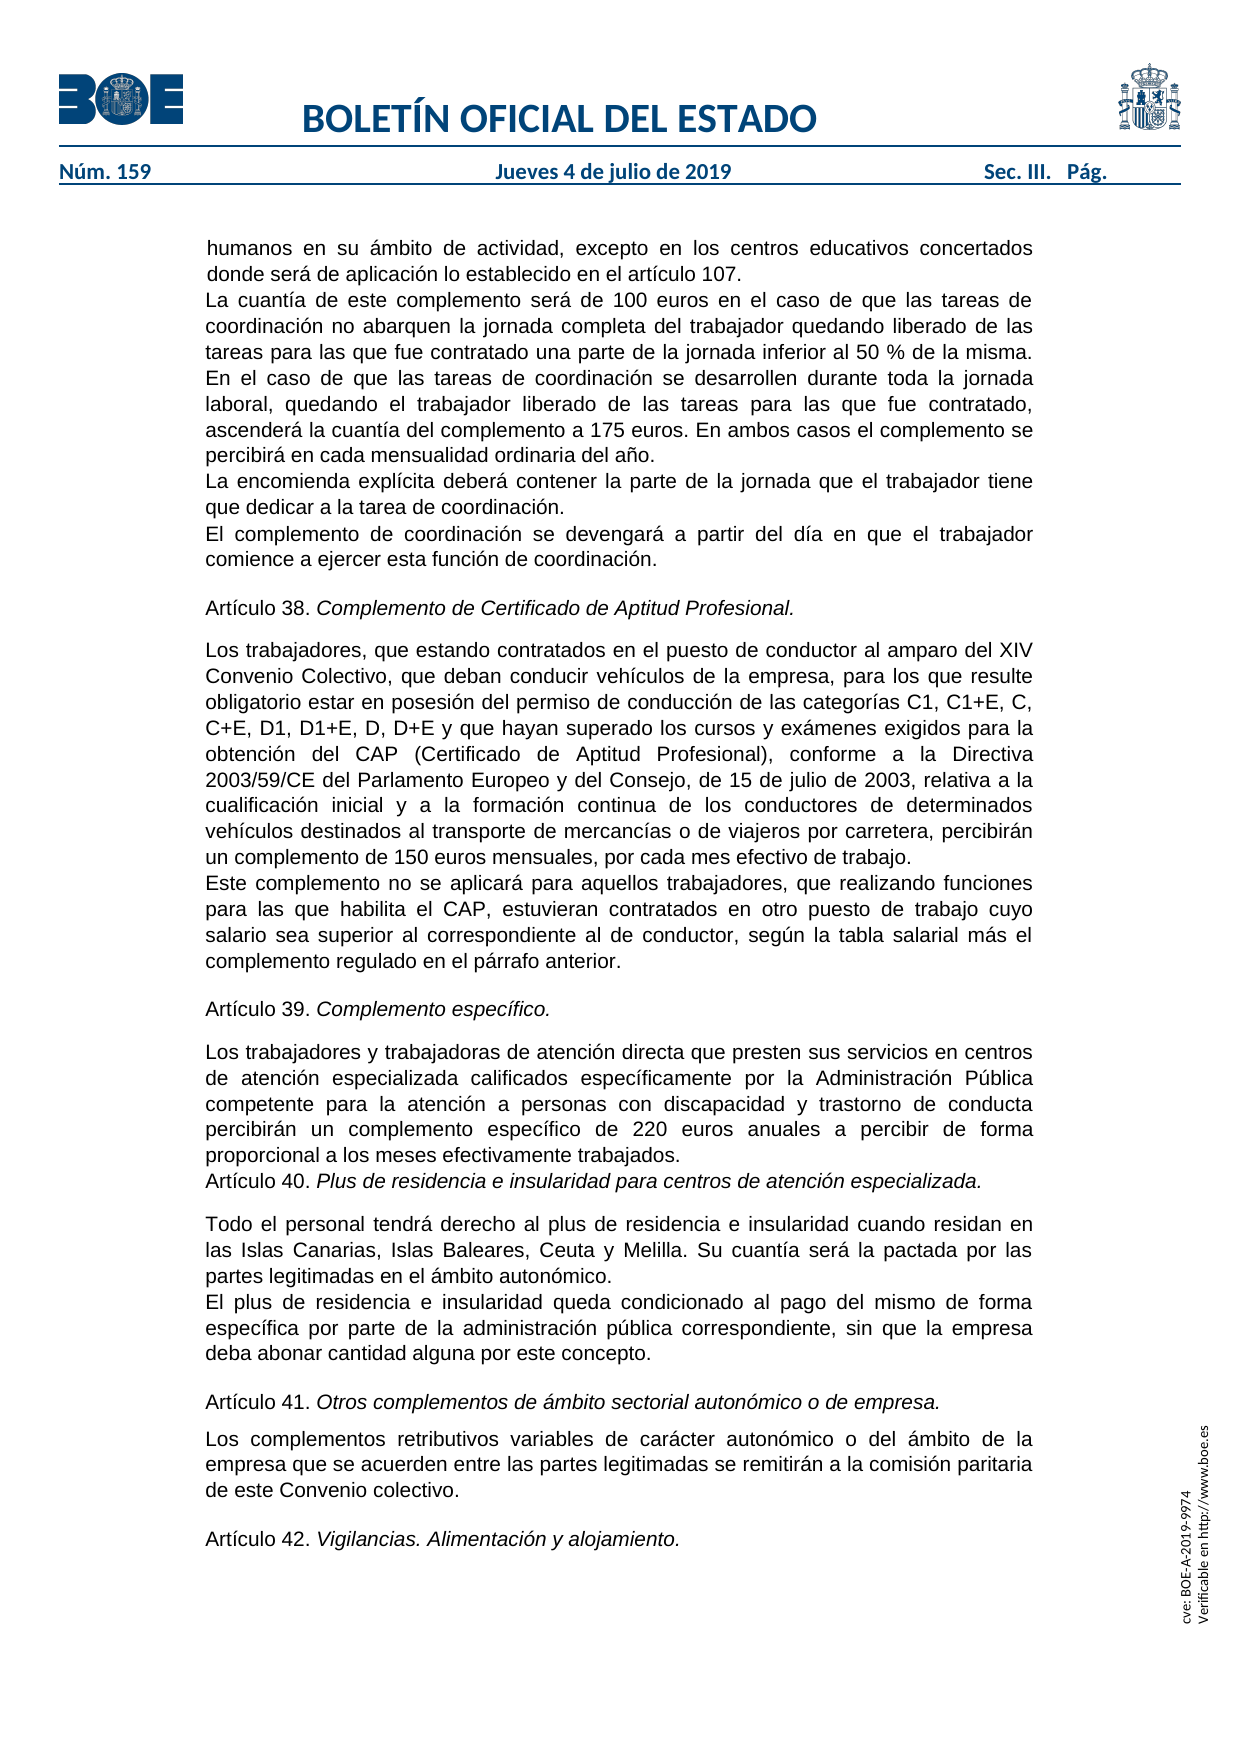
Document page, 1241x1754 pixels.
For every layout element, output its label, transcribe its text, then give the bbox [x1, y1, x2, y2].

text El plus de residencia e insularidad queda condicionado al pago del mismo de forma específica por parte de la administración pública correspondiente, sin que la empresa deba abonar cantidad alguna por este concepto. [205, 1289, 1034, 1365]
text La cuantía de este complemento será de 100 euros en el caso de que las tareas de coordinación no abarquen la jornada completa del trabajador quedando liberado de las tareas para las que fue contratado una parte de la jornada inferior al 50 % de la misma. En el caso de que las tareas de coordinación se desarrollen durante toda la jornada laboral, quedando el trabajador liberado de las tareas para las que fue contratado, ascenderá la cuantía del complemento a 175 euros. En ambos casos el complemento se percibirá en cada mensualidad ordinaria del año. [205, 288, 1034, 467]
picture [1118, 63, 1181, 130]
text Todo el personal tendrá derecho al plus de residencia e insularidad cuando residan en las Islas Canarias, Islas Baleares, Ceuta y Melilla. Su cuantía será la pactada por las partes legitimadas en el ámbito autonómico. [205, 1212, 1034, 1287]
text Artículo 39. Complemento específico. [205, 997, 1034, 1021]
text Artículo 42. Vigilancias. Alimentación y alojamiento. [205, 1527, 1034, 1551]
text Los complementos retributivos variables de carácter autonómico o del ámbito de la empresa que se acuerden entre las partes legitimadas se remitirán a la comisión paritaria de este Convenio colectivo. [205, 1426, 1034, 1502]
text La encomienda explícita deberá contener la parte de la jornada que el trabajador tiene que dedicar a la tarea de coordinación. [205, 469, 1034, 519]
picture [59, 73, 183, 125]
list humanos en su ámbito de actividad, excepto en los centros educativos concertados donde será de aplicación lo establecido en el artículo 107. [207, 236, 1034, 286]
text Los trabajadores, que estando contratados en el puesto de conductor al amparo del XIV Convenio Colectivo, que deban conducir vehículos de la empresa, para los que resulte obligatorio estar en posesión del permiso de conducción de las categorías C1, C1+E, C, C+E, D1, D1+E, D, D+E y que hayan superado los cursos y exámenes exigidos para la obtención del CAP (Certificado de Aptitud Profesional), conforme a la Directiva 2003/59/CE del Parlamento Europeo y del Consejo, de 15 de julio de 2003, relativa a la cualificación inicial y a la formación continua de los conductores de determinados vehículos destinados al transporte de mercancías o de viajeros por carretera, percibirán un complemento de 150 euros mensuales, por cada mes efectivo de trabajo. [205, 638, 1034, 869]
text Este complemento no se aplicará para aquellos trabajadores, que realizando funciones para las que habilita el CAP, estuvieran contratados en otro puesto de trabajo cuyo salario sea superior al correspondiente al de conductor, según la tabla salarial más el complemento regulado en el párrafo anterior. [205, 871, 1034, 973]
text Los trabajadores y trabajadoras de atención directa que presten sus servicios en centros de atención especializada calificados específicamente por la Administración Pública competente para la atención a personas con discapacidad y trastorno de conducta percibirán un complemento específico de 220 euros anuales a percibir de forma proporcional a los meses efectivamente trabajados. [205, 1040, 1034, 1167]
text Artículo 40. Plus de residencia e insularidad para centros de atención especializada. [205, 1169, 1034, 1193]
text Artículo 38. Complemento de Certificado de Aptitud Profesional. [205, 596, 1034, 620]
text Artículo 41. Otros complementos de ámbito sectorial autonómico o de empresa. [205, 1390, 1034, 1414]
text El complemento de coordinación se devengará a partir del día en que el trabajador comience a ejercer esta función de coordinación. [205, 521, 1034, 571]
